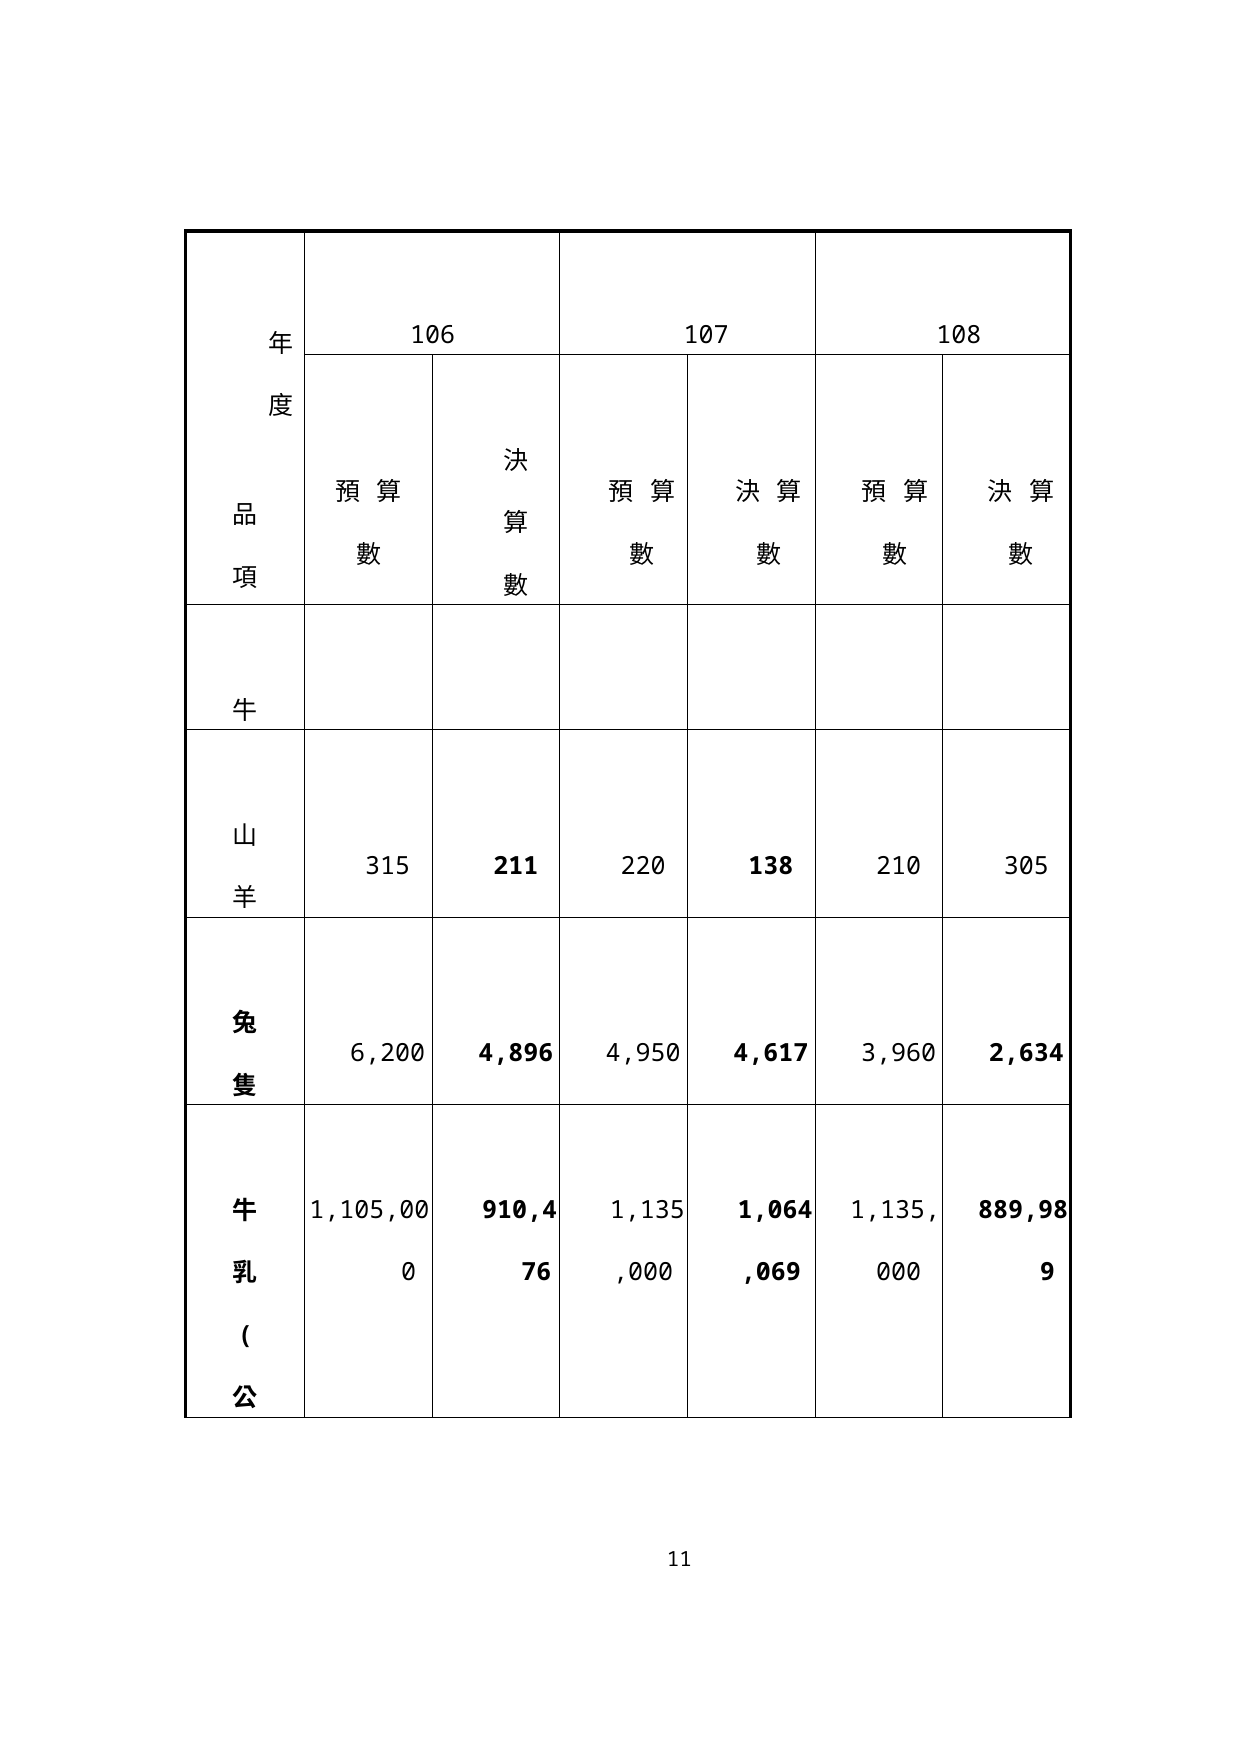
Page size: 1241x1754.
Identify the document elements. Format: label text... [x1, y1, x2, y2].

table_cell 4,896 [433, 918, 559, 1104]
table_cell 1,135,000 [816, 1105, 942, 1417]
table_cell 210 [816, 730, 942, 917]
table_cell [688, 605, 815, 729]
table_cell 預算數 [816, 355, 942, 604]
table_cell 889,989 [943, 1105, 1069, 1417]
table_cell 305 [943, 730, 1069, 917]
table_cell [433, 605, 559, 729]
table_cell 預算數 [560, 355, 687, 604]
table_cell 220 [560, 730, 687, 917]
table_cell [305, 605, 432, 729]
table_cell 4,950 [560, 918, 687, 1104]
table_cell 1,135,000 [560, 1105, 687, 1417]
table_cell 1,105,000 [305, 1105, 432, 1417]
table_header 106 [305, 233, 559, 354]
table_cell 牛乳(公 [187, 1105, 304, 1417]
table_cell 910,476 [433, 1105, 559, 1417]
table_cell [560, 605, 687, 729]
table_cell 兔隻 [187, 918, 304, 1104]
table_cell [816, 605, 942, 729]
table_cell [943, 605, 1069, 729]
table_cell 決算數 [943, 355, 1069, 604]
table_cell 決算數 [688, 355, 815, 604]
table_cell 1,064,069 [688, 1105, 815, 1417]
table_cell 山羊 [187, 730, 304, 917]
table_header 107 [560, 233, 815, 354]
table_cell 決算數 [433, 355, 559, 604]
table_cell 3,960 [816, 918, 942, 1104]
table_header 年度 品項 [187, 233, 304, 604]
table_cell 4,617 [688, 918, 815, 1104]
table_cell 預算數 [305, 355, 432, 604]
table_header 108 [816, 233, 1069, 354]
table_cell 2,634 [943, 918, 1069, 1104]
table_cell 138 [688, 730, 815, 917]
table_cell 315 [305, 730, 432, 917]
table_cell 牛 [187, 605, 304, 729]
table_cell 6,200 [305, 918, 432, 1104]
table_cell 211 [433, 730, 559, 917]
